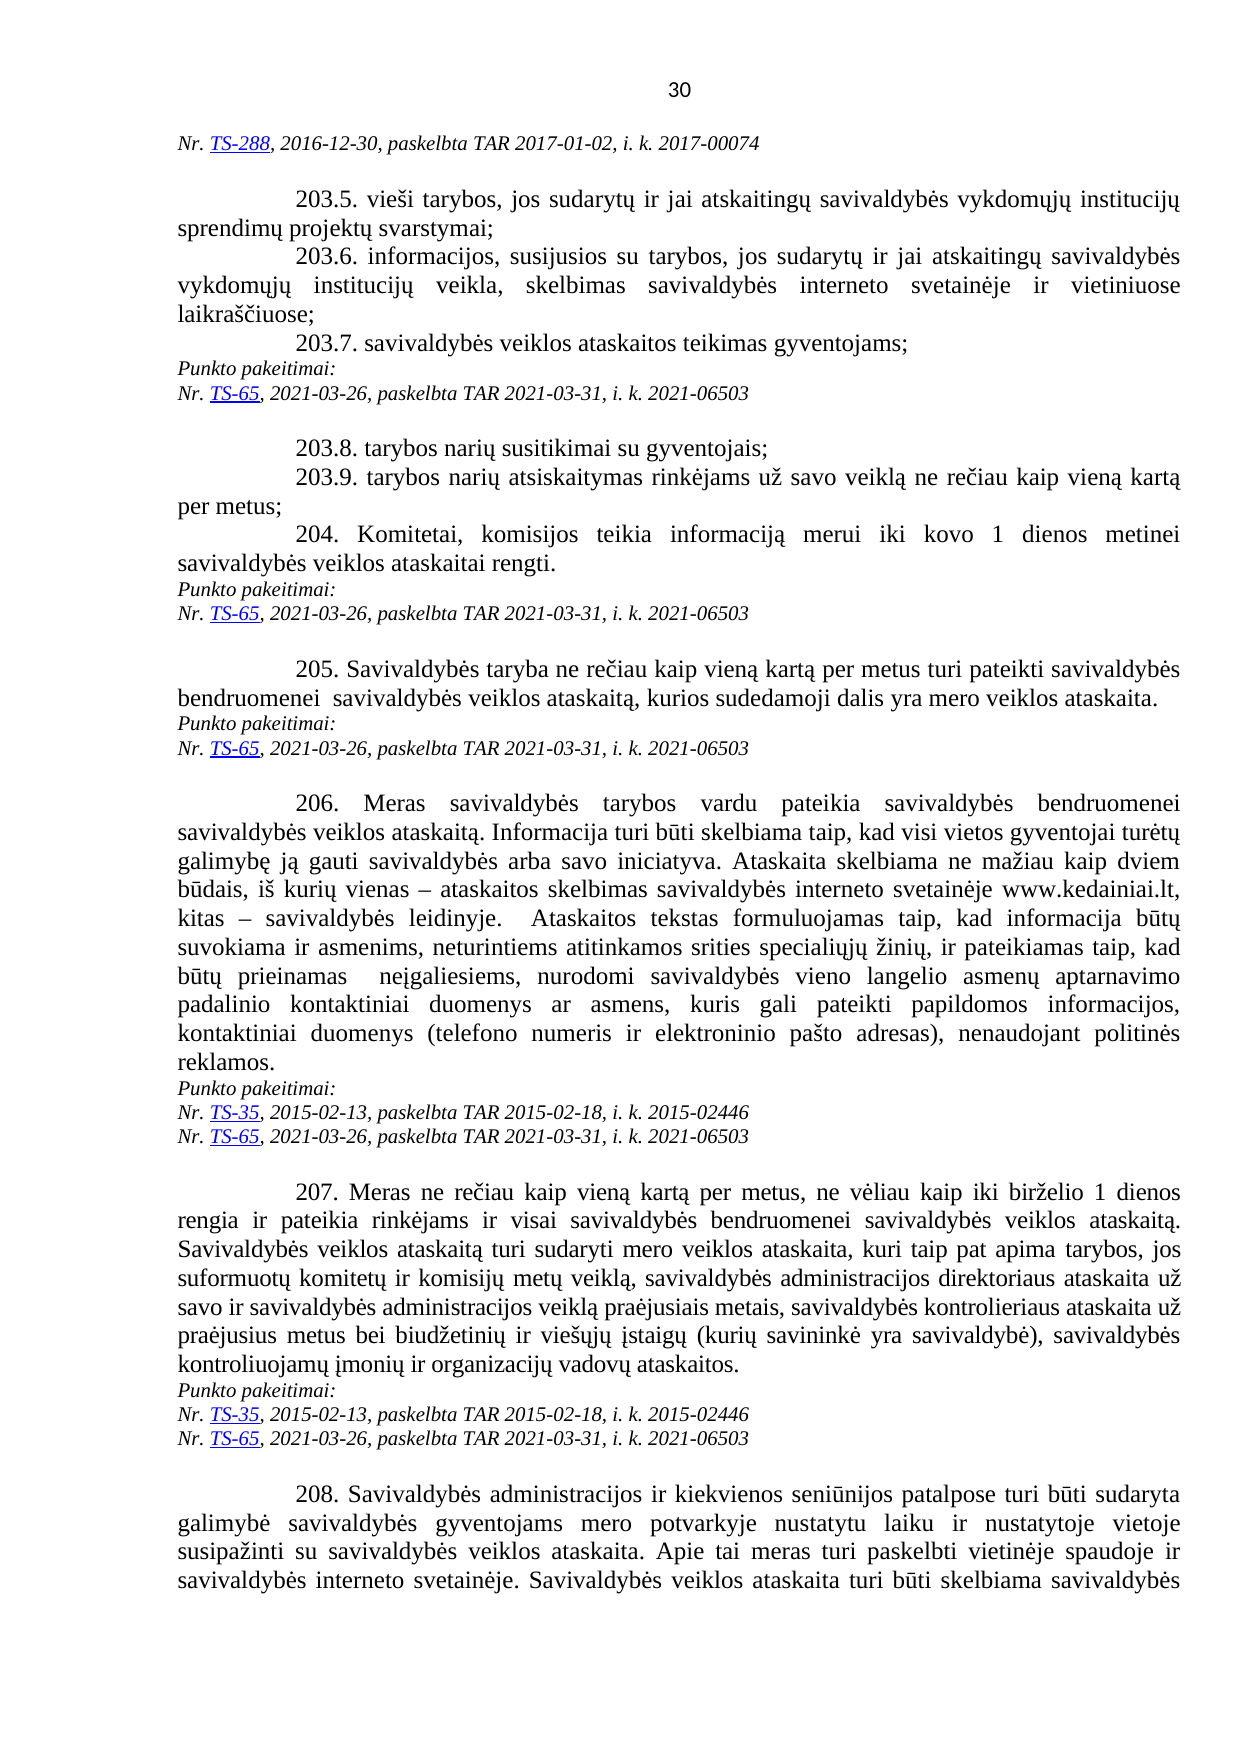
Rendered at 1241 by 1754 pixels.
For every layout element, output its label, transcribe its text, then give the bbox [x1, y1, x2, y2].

text 206. Meras savivaldybės tarybos vardu pateikia savivaldybės bendruomenei savivaldybės veiklos ataskaitą. Informacija turi būti skelbiama taip, kad visi vietos gyventojai turėtų galimybę ją gauti savivaldybės arba savo iniciatyva. Ataskaita skelbiama ne mažiau kaip dviem būdais, iš kurių vienas – ataskaitos skelbimas savivaldybės interneto svetainėje www.kedainiai.lt, kitas – savivaldybės leidinyje. Ataskaitos tekstas formuluojamas taip, kad informacija būtų suvokiama ir asmenims, neturintiems atitinkamos srities specialiųjų žinių, ir pateikiamas taip, kad būtų prieinamas neįgaliesiems, nurodomi savivaldybės vieno langelio asmenų aptarnavimo padalinio kontaktiniai duomenys ar asmens, kuris gali pateikti papildomos informacijos, kontaktiniai duomenys (telefono numeris ir elektroninio pašto adresas), nenaudojant politinės reklamos. [177, 788, 1181, 1076]
text 207. Meras ne rečiau kaip vieną kartą per metus, ne vėliau kaip iki birželio 1 dienos rengia ir pateikia rinkėjams ir visai savivaldybės bendruomenei savivaldybės veiklos ataskaitą. Savivaldybės veiklos ataskaitą turi sudaryti mero veiklos ataskaita, kuri taip pat apima tarybos, jos suformuotų komitetų ir komisijų metų veiklą, savivaldybės administracijos direktoriaus ataskaita už savo ir savivaldybės administracijos veiklą praėjusiais metais, savivaldybės kontrolieriaus ataskaita už praėjusius metus bei biudžetinių ir viešųjų įstaigų (kurių savininkė yra savivaldybė), savivaldybės kontroliuojamų įmonių ir organizacijų vadovų ataskaitos. [177, 1177, 1181, 1378]
text Nr. TS-35, 2015-02-13, paskelbta TAR 2015-02-18, i. k. 2015-02446 [177, 1402, 1181, 1426]
text 204. Komitetai, komisijos teikia informaciją merui iki kovo 1 dienos metinei savivaldybės veiklos ataskaitai rengti. [177, 519, 1181, 577]
text Nr. TS-65, 2021-03-26, paskelbta TAR 2021-03-31, i. k. 2021-06503 [177, 601, 1181, 625]
text Nr. TS-65, 2021-03-26, paskelbta TAR 2021-03-31, i. k. 2021-06503 [177, 735, 1181, 759]
text Nr. TS-65, 2021-03-26, paskelbta TAR 2021-03-31, i. k. 2021-06503 [177, 1124, 1181, 1148]
text Punkto pakeitimai: [177, 577, 1181, 601]
text Nr. TS-288, 2016-12-30, paskelbta TAR 2017-01-02, i. k. 2017-00074 [177, 131, 1181, 155]
text Nr. TS-65, 2021-03-26, paskelbta TAR 2021-03-31, i. k. 2021-06503 [177, 380, 1181, 404]
text Punkto pakeitimai: [177, 711, 1181, 735]
text Punkto pakeitimai: [177, 1076, 1181, 1100]
text 203.9. tarybos narių atsiskaitymas rinkėjams už savo veiklą ne rečiau kaip vieną kartą per metus; [177, 462, 1181, 519]
text Nr. TS-35, 2015-02-13, paskelbta TAR 2015-02-18, i. k. 2015-02446 [177, 1100, 1181, 1124]
text 203.6. informacijos, susijusios su tarybos, jos sudarytų ir jai atskaitingų savivaldybės vykdomųjų institucijų veikla, skelbimas savivaldybės interneto svetainėje ir vietiniuose laikraščiuose; [177, 241, 1181, 328]
text Nr. TS-65, 2021-03-26, paskelbta TAR 2021-03-31, i. k. 2021-06503 [177, 1426, 1181, 1450]
text Punkto pakeitimai: [177, 1378, 1181, 1402]
text Punkto pakeitimai: [177, 356, 1181, 380]
text 203.8. tarybos narių susitikimai su gyventojais; [177, 433, 1181, 462]
text 208. Savivaldybės administracijos ir kiekvienos seniūnijos patalpose turi būti sudaryta galimybė savivaldybės gyventojams mero potvarkyje nustatytu laiku ir nustatytoje vietoje susipažinti su savivaldybės veiklos ataskaita. Apie tai meras turi paskelbti vietinėje spaudoje ir savivaldybės interneto svetainėje. Savivaldybės veiklos ataskaita turi būti skelbiama savivaldybės [177, 1479, 1181, 1594]
text 205. Savivaldybės taryba ne rečiau kaip vieną kartą per metus turi pateikti savivaldybės bendruomenei savivaldybės veiklos ataskaitą, kurios sudedamoji dalis yra mero veiklos ataskaita. [177, 654, 1181, 711]
text 203.7. savivaldybės veiklos ataskaitos teikimas gyventojams; [177, 328, 1181, 356]
text 203.5. vieši tarybos, jos sudarytų ir jai atskaitingų savivaldybės vykdomųjų institucijų sprendimų projektų svarstymai; [177, 184, 1181, 241]
